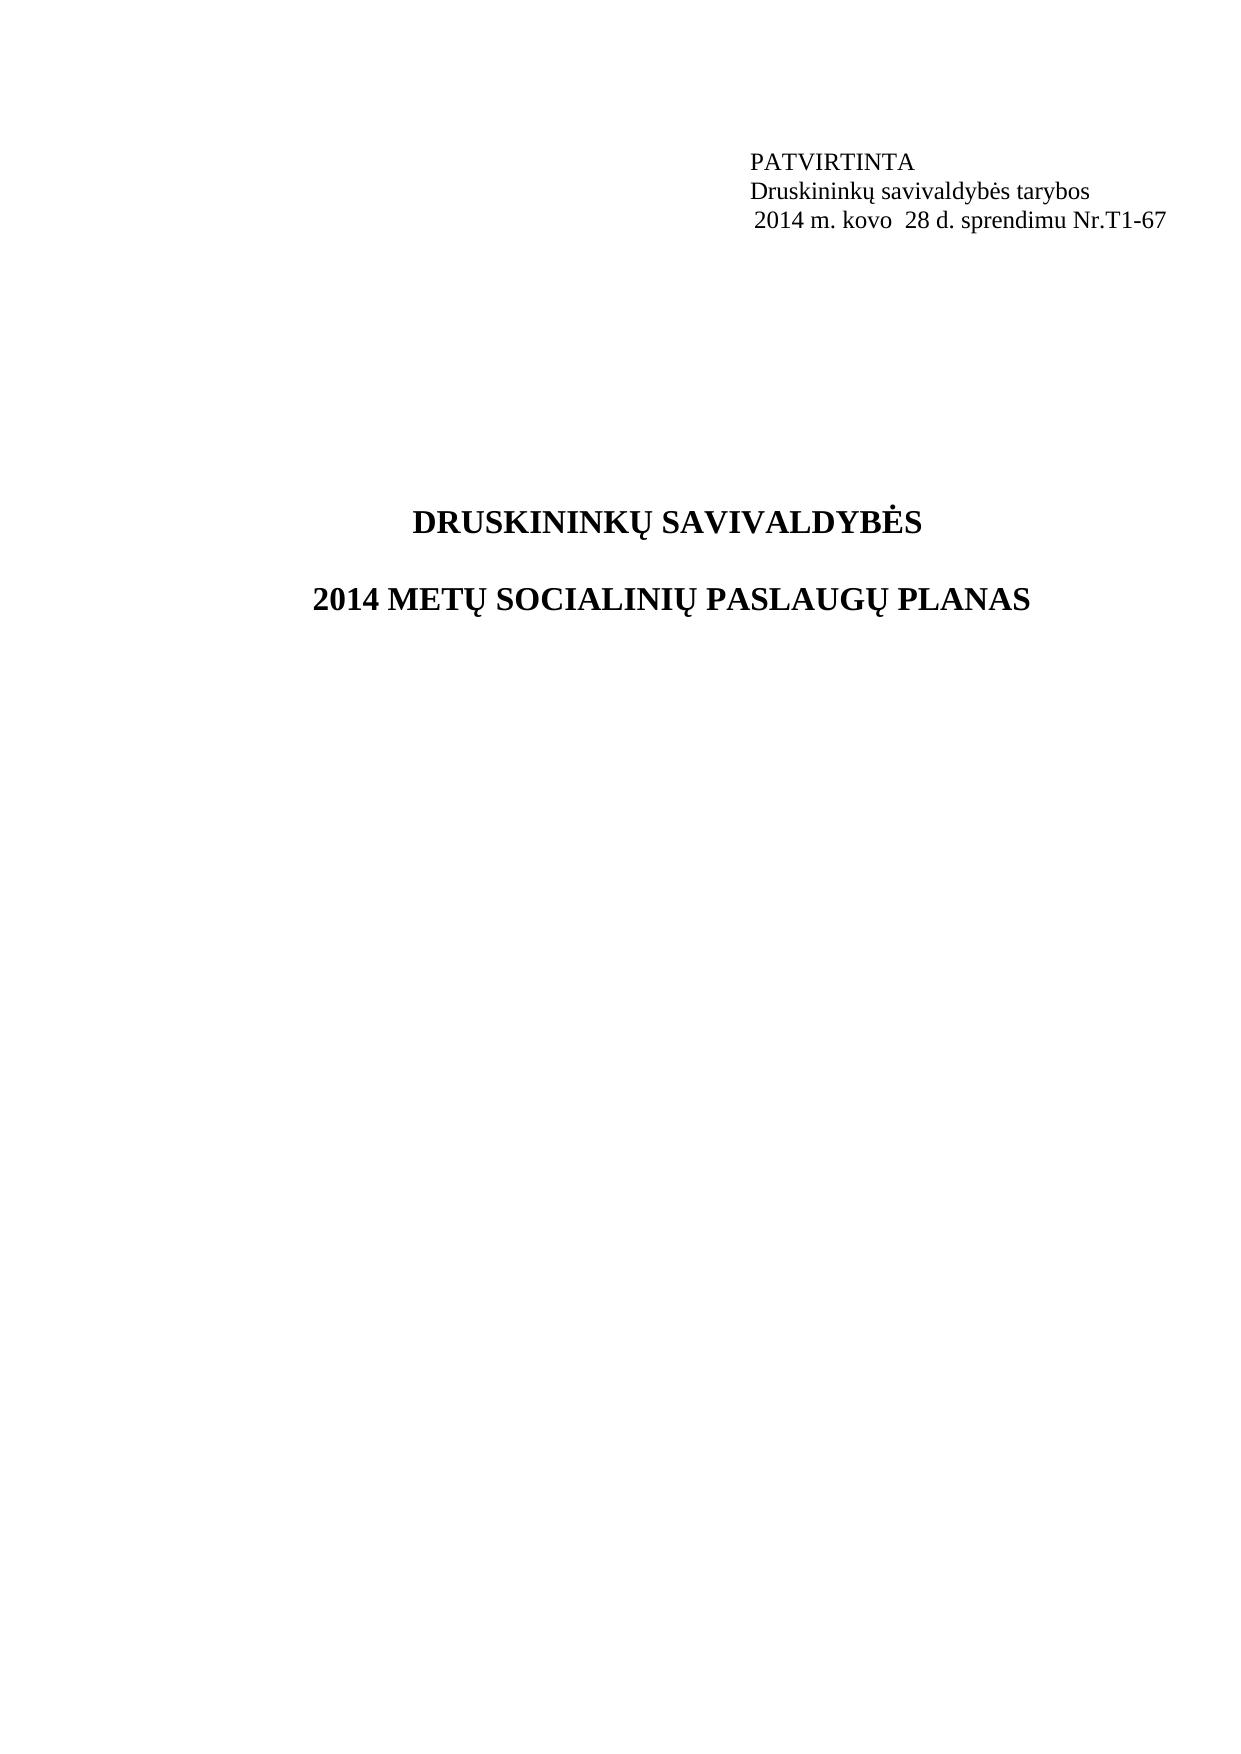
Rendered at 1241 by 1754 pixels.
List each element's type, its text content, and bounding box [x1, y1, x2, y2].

text DRUSKININKŲ SAVIVALDYBĖS [177, 502, 1167, 541]
text PATVIRTINTA [177, 147, 1167, 176]
text 2014 m. kovo 28 d. sprendimu Nr.T1-67 [627, 205, 1167, 234]
text 2014 METŲ SOCIALINIŲ PASLAUGŲ PLANAS [177, 579, 1167, 617]
text Druskininkų savivaldybės tarybos [177, 176, 1167, 205]
